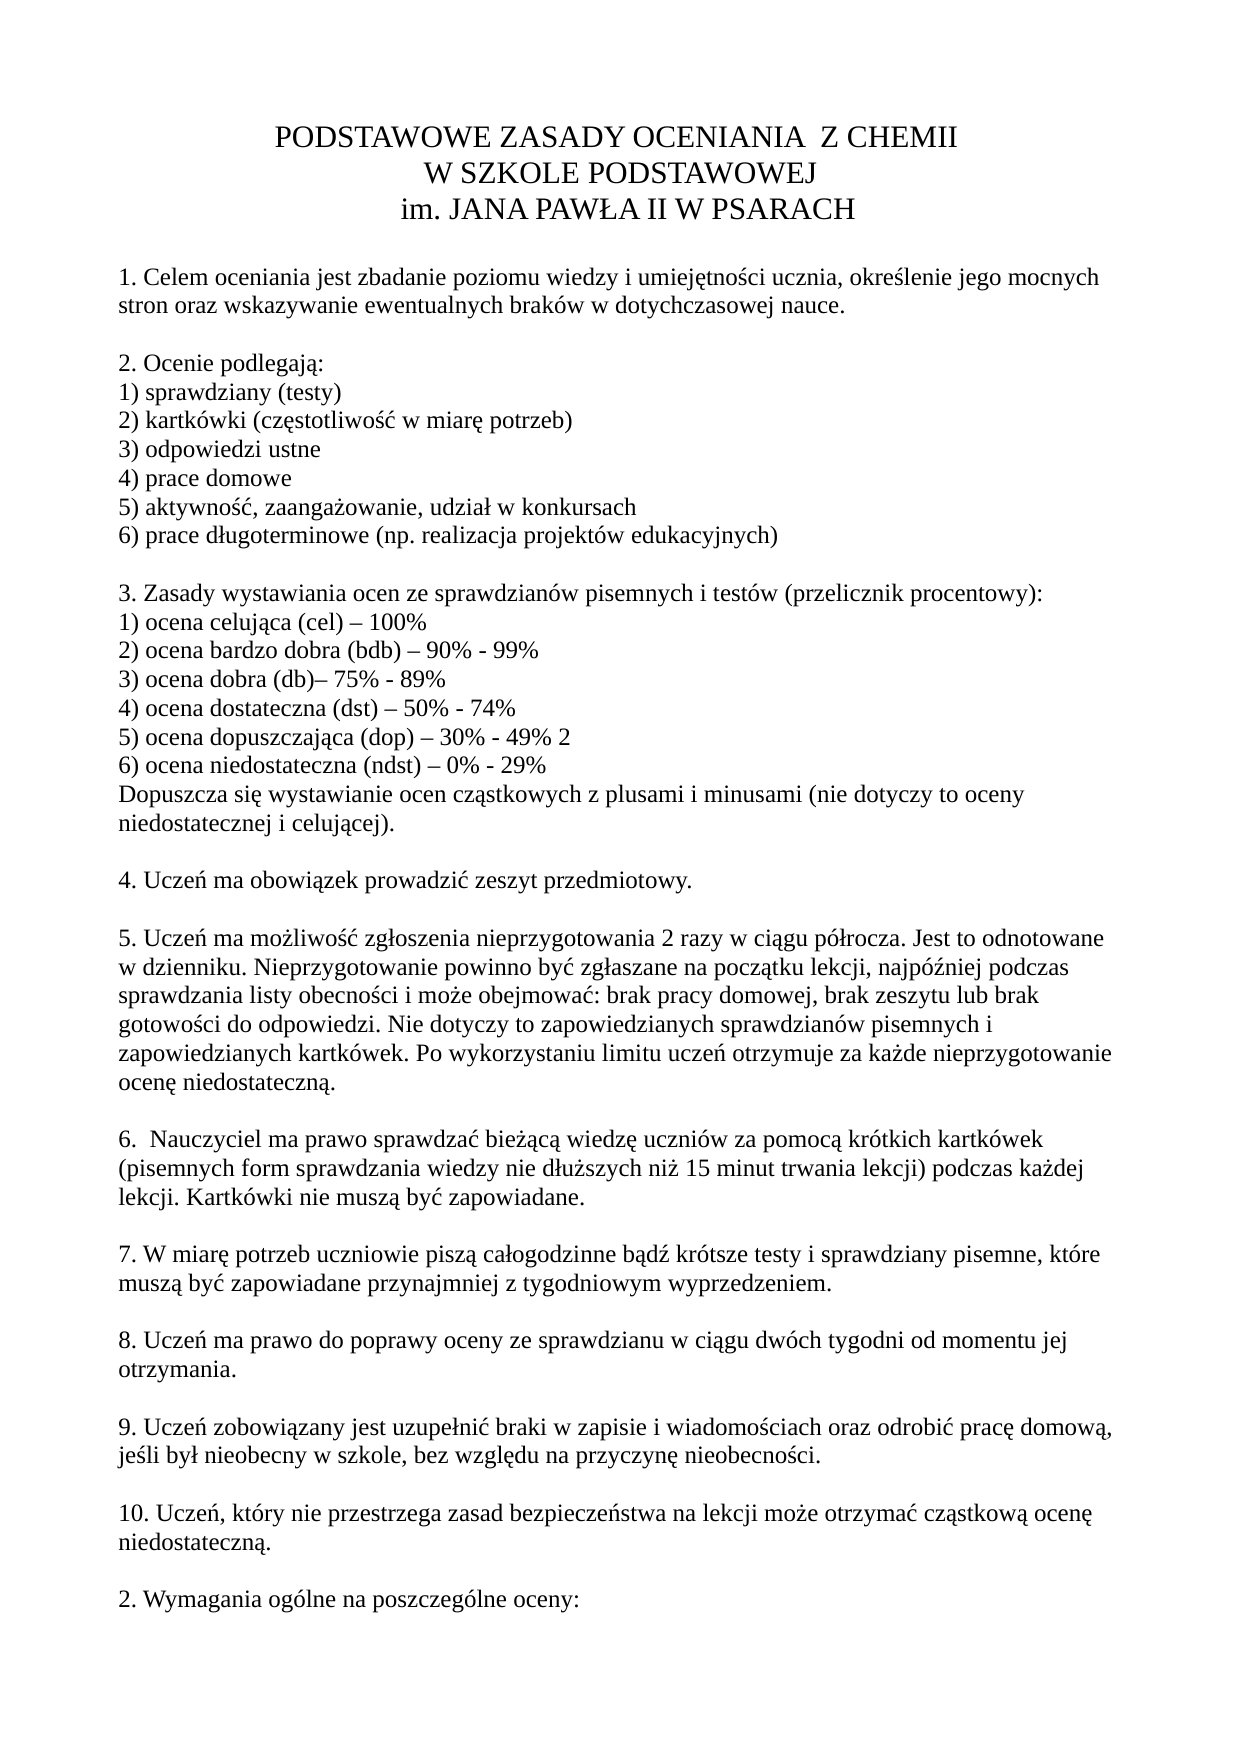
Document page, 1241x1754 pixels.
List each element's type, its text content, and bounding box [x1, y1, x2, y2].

text 4. Uczeń ma obowiązek prowadzić zeszyt przedmiotowy. [118, 866, 1122, 894]
text 5) aktywność, zaangażowanie, udział w konkursach [118, 492, 1122, 521]
text 10. Uczeń, który nie przestrzega zasad bezpieczeństwa na lekcji może otrzymać cząstkową ocenę niedostateczną. [118, 1498, 1122, 1556]
text 7. W miarę potrzeb uczniowie piszą całogodzinne bądź krótsze testy i sprawdziany pisemne, które muszą być zapowiadane przynajmniej z tygodniowym wyprzedzeniem. [118, 1239, 1122, 1297]
text 6. Nauczyciel ma prawo sprawdzać bieżącą wiedzę uczniów za pomocą krótkich kartkówek (pisemnych form sprawdzania wiedzy nie dłuższych niż 15 minut trwania lekcji) podczas każdej lekcji. Kartkówki nie muszą być zapowiadane. [118, 1124, 1122, 1211]
text im. JANA PAWŁA II W PSARACH [118, 190, 1122, 226]
text 1) ocena celująca (cel) – 100% [118, 607, 1122, 636]
text Dopuszcza się wystawianie ocen cząstkowych z plusami i minusami (nie dotyczy to oceny niedostatecznej i celującej). [118, 779, 1122, 837]
text 6) prace długoterminowe (np. realizacja projektów edukacyjnych) [118, 521, 1122, 549]
text 2) kartkówki (częstotliwość w miarę potrzeb) [118, 406, 1122, 434]
text 6) ocena niedostateczna (ndst) – 0% - 29% [118, 751, 1122, 779]
text 2. Ocenie podlegają: [118, 348, 1122, 377]
text 9. Uczeń zobowiązany jest uzupełnić braki w zapisie i wiadomościach oraz odrobić pracę domową, jeśli był nieobecny w szkole, bez względu na przyczynę nieobecności. [118, 1412, 1122, 1469]
text 3) ocena dobra (db)– 75% - 89% [118, 664, 1122, 693]
text 1) sprawdziany (testy) [118, 377, 1122, 406]
text W SZKOLE PODSTAWOWEJ [118, 154, 1122, 190]
text 5) ocena dopuszczająca (dop) – 30% - 49% 2 [118, 722, 1122, 751]
text 3) odpowiedzi ustne [118, 434, 1122, 463]
text 3. Zasady wystawiania ocen ze sprawdzianów pisemnych i testów (przelicznik procentowy): [118, 578, 1122, 607]
text 2. Wymagania ogólne na poszczególne oceny: [118, 1584, 1122, 1613]
text 2) ocena bardzo dobra (bdb) – 90% - 99% [118, 636, 1122, 664]
text 1. Celem oceniania jest zbadanie poziomu wiedzy i umiejętności ucznia, określenie jego mocnych stron oraz wskazywanie ewentualnych braków w dotychczasowej nauce. [118, 262, 1122, 319]
text PODSTAWOWE ZASADY OCENIANIA Z CHEMII [118, 118, 1122, 154]
text 5. Uczeń ma możliwość zgłoszenia nieprzygotowania 2 razy w ciągu półrocza. Jest to odnotowane w dzienniku. Nieprzygotowanie powinno być zgłaszane na początku lekcji, najpóźniej podczas sprawdzania listy obecności i może obejmować: brak pracy domowej, brak zeszytu lub brak gotowości do odpowiedzi. Nie dotyczy to zapowiedzianych sprawdzianów pisemnych i zapowiedzianych kartkówek. Po wykorzystaniu limitu uczeń otrzymuje za każde nieprzygotowanie ocenę niedostateczną. [118, 923, 1122, 1096]
text 4) prace domowe [118, 463, 1122, 492]
text 4) ocena dostateczna (dst) – 50% - 74% [118, 693, 1122, 722]
text 8. Uczeń ma prawo do poprawy oceny ze sprawdzianu w ciągu dwóch tygodni od momentu jej otrzymania. [118, 1326, 1122, 1383]
